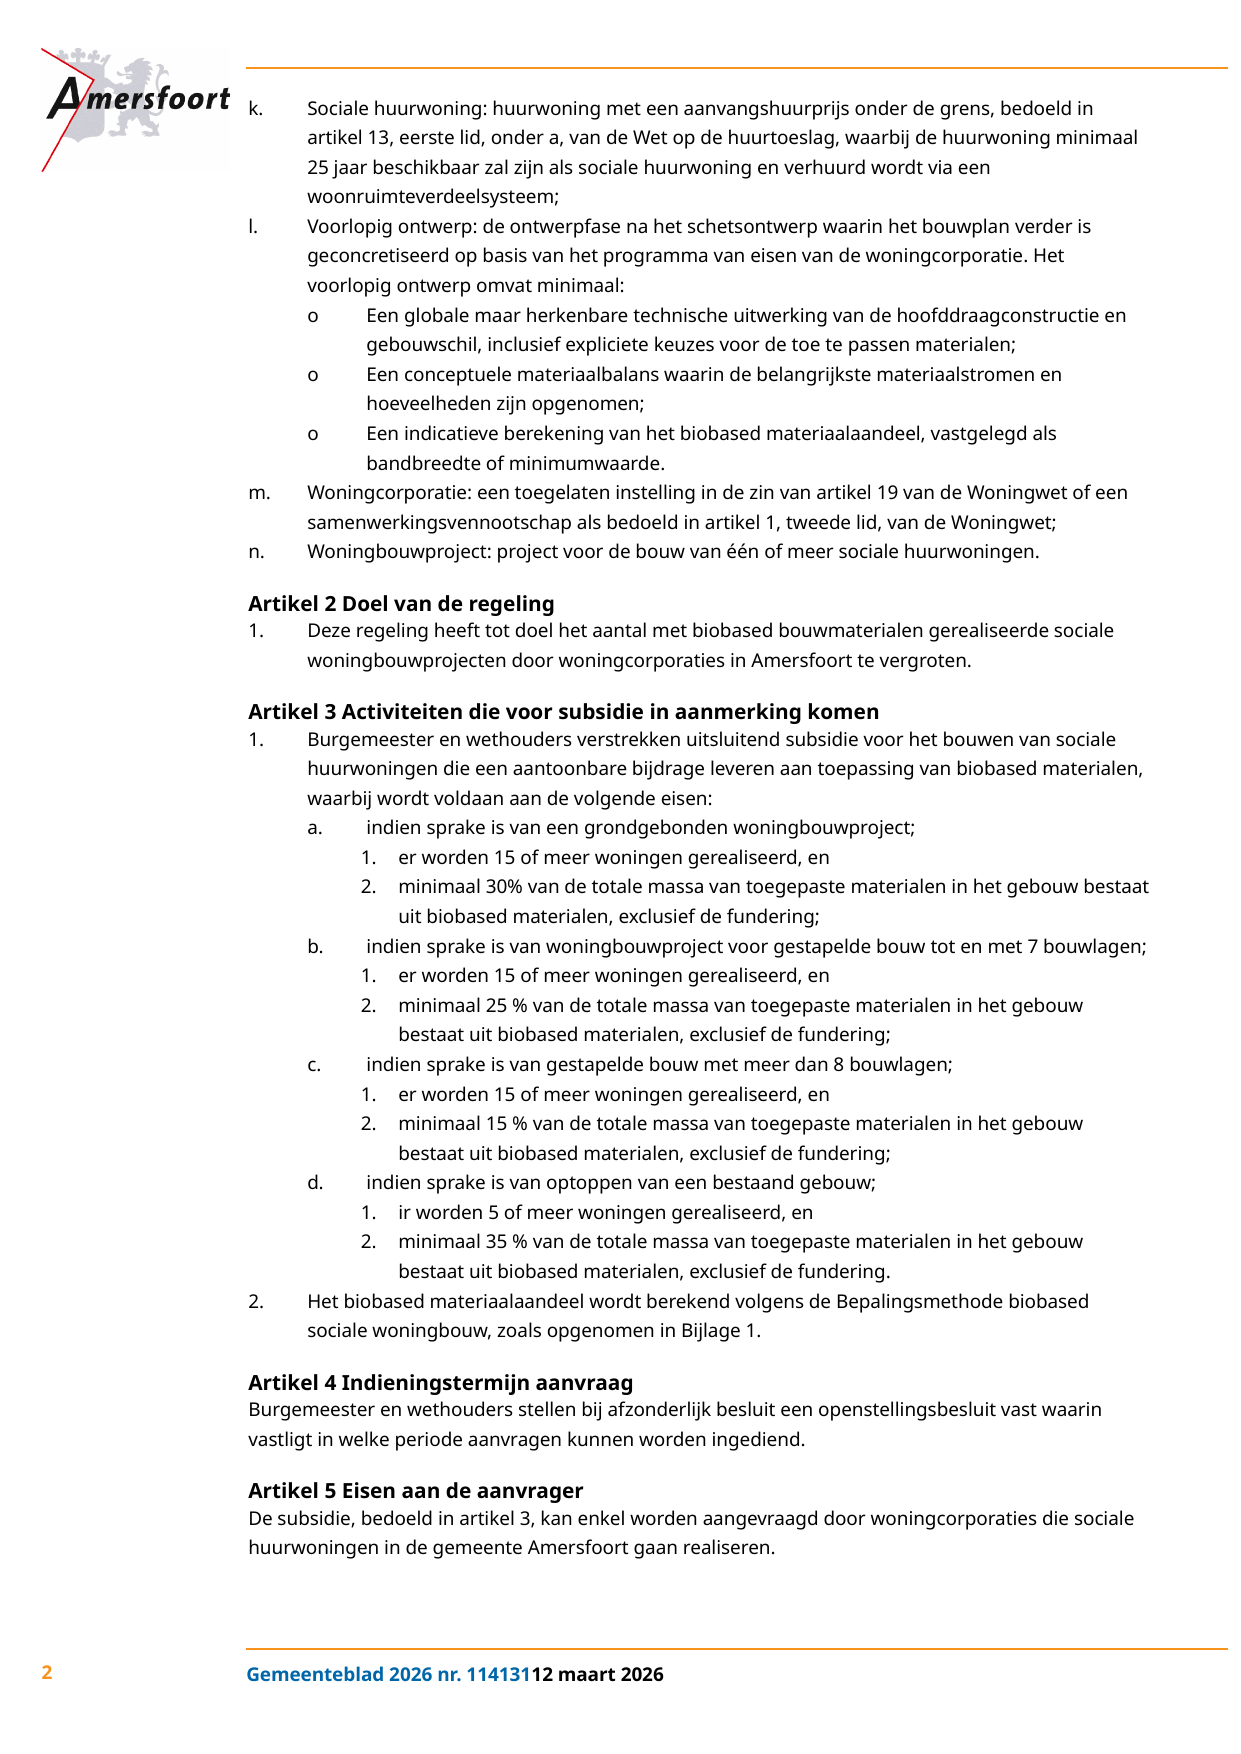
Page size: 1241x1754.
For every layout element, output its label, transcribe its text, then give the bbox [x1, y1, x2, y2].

list Woningcorporatie: een toegelaten instelling in de zin van artikel 19 van de Woningwet of een samenwerkingsvennootschap als bedoeld in artikel 1, tweede lid, van de Woningwet; [248, 479, 1152, 535]
list Deze regeling heeft tot doel het aantal met biobased bouwmaterialen gerealiseerde sociale woningbouwprojecten door woningcorporaties in Amersfoort te vergroten. [248, 617, 1152, 673]
list Woningbouwproject: project voor de bouw van één of meer sociale huurwoningen. [248, 538, 1152, 564]
list ir worden 5 of meer woningen gerealiseerd, en [361, 1199, 1152, 1225]
list er worden 15 of meer woningen gerealiseerd, en [361, 962, 1152, 988]
list Burgemeester en wethouders verstrekken uitsluitend subsidie voor het bouwen van sociale huurwoningen die een aantoonbare bijdrage leveren aan toepassing van biobased materialen, waarbij wordt voldaan aan de volgende eisen: [248, 726, 1152, 811]
text Artikel 4 Indieningstermijn aanvraag [248, 1368, 1152, 1396]
list indien sprake is van gestapelde bouw met meer dan 8 bouwlagen; [307, 1051, 1152, 1077]
list Een conceptuele materiaalbalans waarin de belangrijkste materiaalstromen en hoeveelheden zijn opgenomen; [307, 361, 1152, 416]
text Artikel 2 Doel van de regeling [248, 589, 1152, 617]
picture [41, 47, 231, 172]
list indien sprake is van optoppen van een bestaand gebouw; [307, 1169, 1152, 1195]
list er worden 15 of meer woningen gerealiseerd, en [361, 1081, 1152, 1107]
list Voorlopig ontwerp: de ontwerpfase na het schetsontwerp waarin het bouwplan verder is geconcretiseerd op basis van het programma van eisen van de woningcorporatie. Het voorlopig ontwerp omvat minimaal: [248, 213, 1152, 298]
list Sociale huurwoning: huurwoning met een aanvangshuurprijs onder de grens, bedoeld in artikel 13, eerste lid, onder a, van de Wet op de huurtoeslag, waarbij de huurwoning minimaal 25 jaar beschikbaar zal zijn als sociale huurwoning en verhuurd wordt via een woonruimteverdeelsysteem; [248, 95, 1152, 209]
text De subsidie, bedoeld in artikel 3, kan enkel worden aangevraagd door woningcorporaties die sociale huurwoningen in de gemeente Amersfoort gaan realiseren. [248, 1505, 1152, 1560]
list minimaal 25 % van de totale massa van toegepaste materialen in het gebouw bestaat uit biobased materialen, exclusief de fundering; [361, 992, 1152, 1047]
list Het biobased materiaalaandeel wordt berekend volgens de Bepalingsmethode biobased sociale woningbouw, zoals opgenomen in Bijlage 1. [248, 1288, 1152, 1343]
text Artikel 5 Eisen aan de aanvrager [248, 1476, 1152, 1505]
list er worden 15 of meer woningen gerealiseerd, en [361, 844, 1152, 870]
list minimaal 30% van de totale massa van toegepaste materialen in het gebouw bestaat uit biobased materialen, exclusief de fundering; [361, 874, 1152, 929]
list minimaal 15 % van de totale massa van toegepaste materialen in het gebouw bestaat uit biobased materialen, exclusief de fundering; [361, 1110, 1152, 1166]
list indien sprake is van een grondgebonden woningbouwproject; [307, 814, 1152, 840]
list Een indicatieve berekening van het biobased materiaalaandeel, vastgelegd als bandbreedte of minimumwaarde. [307, 420, 1152, 476]
text Artikel 3 Activiteiten die voor subsidie in aanmerking komen [248, 697, 1152, 726]
list Een globale maar herkenbare technische uitwerking van de hoofddraagconstructie en gebouwschil, inclusief expliciete keuzes voor de toe te passen materialen; [307, 302, 1152, 357]
list minimaal 35 % van de totale massa van toegepaste materialen in het gebouw bestaat uit biobased materialen, exclusief de fundering. [361, 1229, 1152, 1284]
list indien sprake is van woningbouwproject voor gestapelde bouw tot en met 7 bouwlagen; [307, 933, 1152, 959]
text Burgemeester en wethouders stellen bij afzonderlijk besluit een openstellingsbesluit vast waarin vastligt in welke periode aanvragen kunnen worden ingediend. [248, 1396, 1152, 1452]
